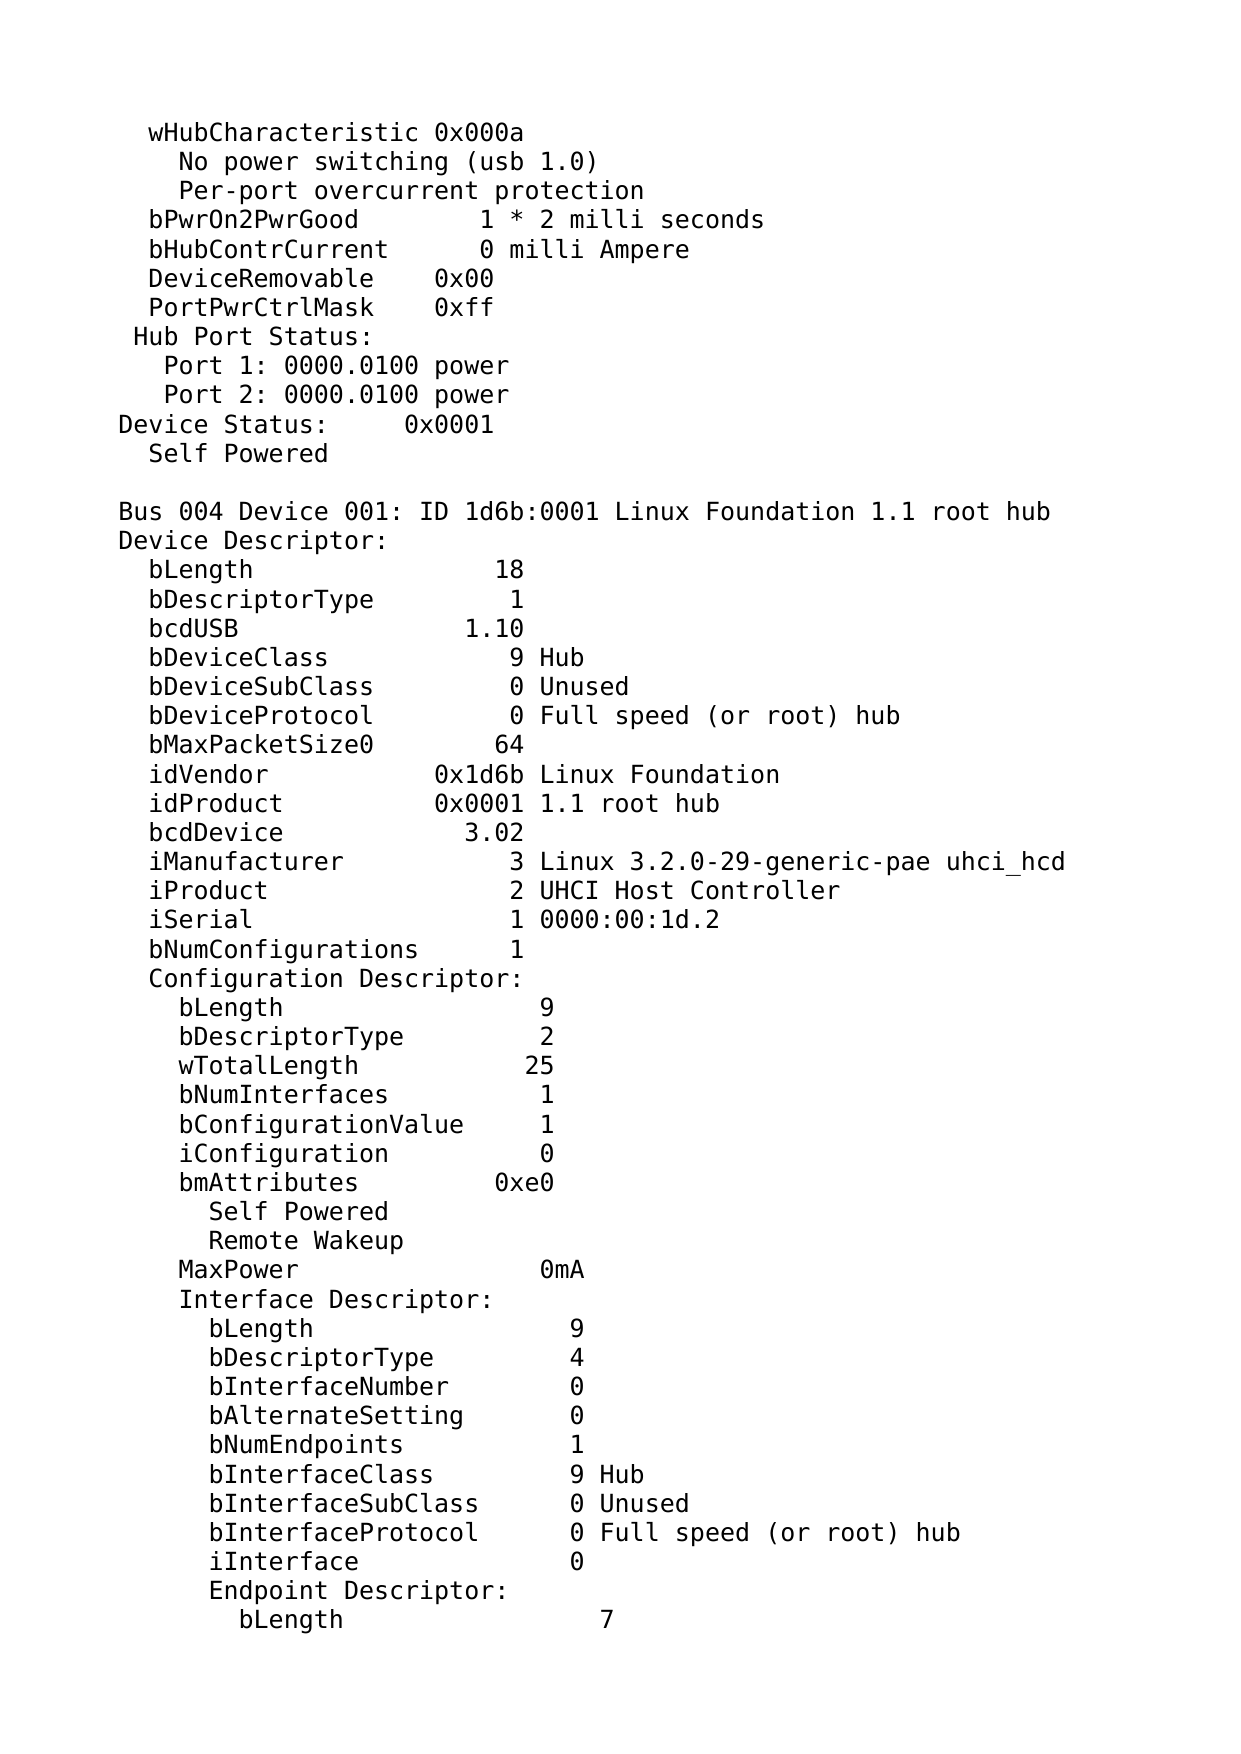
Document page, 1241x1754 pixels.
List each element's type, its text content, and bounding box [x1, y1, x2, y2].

text wHubCharacteristic 0x000a No power switching (usb 1.0) Per-port overcurrent protection bPwrOn2PwrGood 1 * 2 milli seconds bHubContrCurrent 0 milli Ampere DeviceRemovable 0x00 PortPwrCtrlMask 0xff Hub Port Status: Port 1: 0000.0100 power Port 2: 0000.0100 power Device Status: 0x0001 Self Powered Bus 004 Device 001: ID 1d6b:0001 Linux Foundation 1.1 root hub Device Descriptor: bLength 18 bDescriptorType 1 bcdUSB 1.10 bDeviceClass 9 Hub bDeviceSubClass 0 Unused bDeviceProtocol 0 Full speed (or root) hub bMaxPacketSize0 64 idVendor 0x1d6b Linux Foundation idProduct 0x0001 1.1 root hub bcdDevice 3.02 iManufacturer 3 Linux 3.2.0-29-generic-pae uhci_hcd iProduct 2 UHCI Host Controller iSerial 1 0000:00:1d.2 bNumConfigurations 1 Configuration Descriptor: bLength 9 bDescriptorType 2 wTotalLength 25 bNumInterfaces 1 bConfigurationValue 1 iConfiguration 0 bmAttributes 0xe0 Self Powered Remote Wakeup MaxPower 0mA Interface Descriptor: bLength 9 bDescriptorType 4 bInterfaceNumber 0 bAlternateSetting 0 bNumEndpoints 1 bInterfaceClass 9 Hub bInterfaceSubClass 0 Unused bInterfaceProtocol 0 Full speed (or root) hub iInterface 0 Endpoint Descriptor: bLength 7 [118, 118, 1122, 1635]
